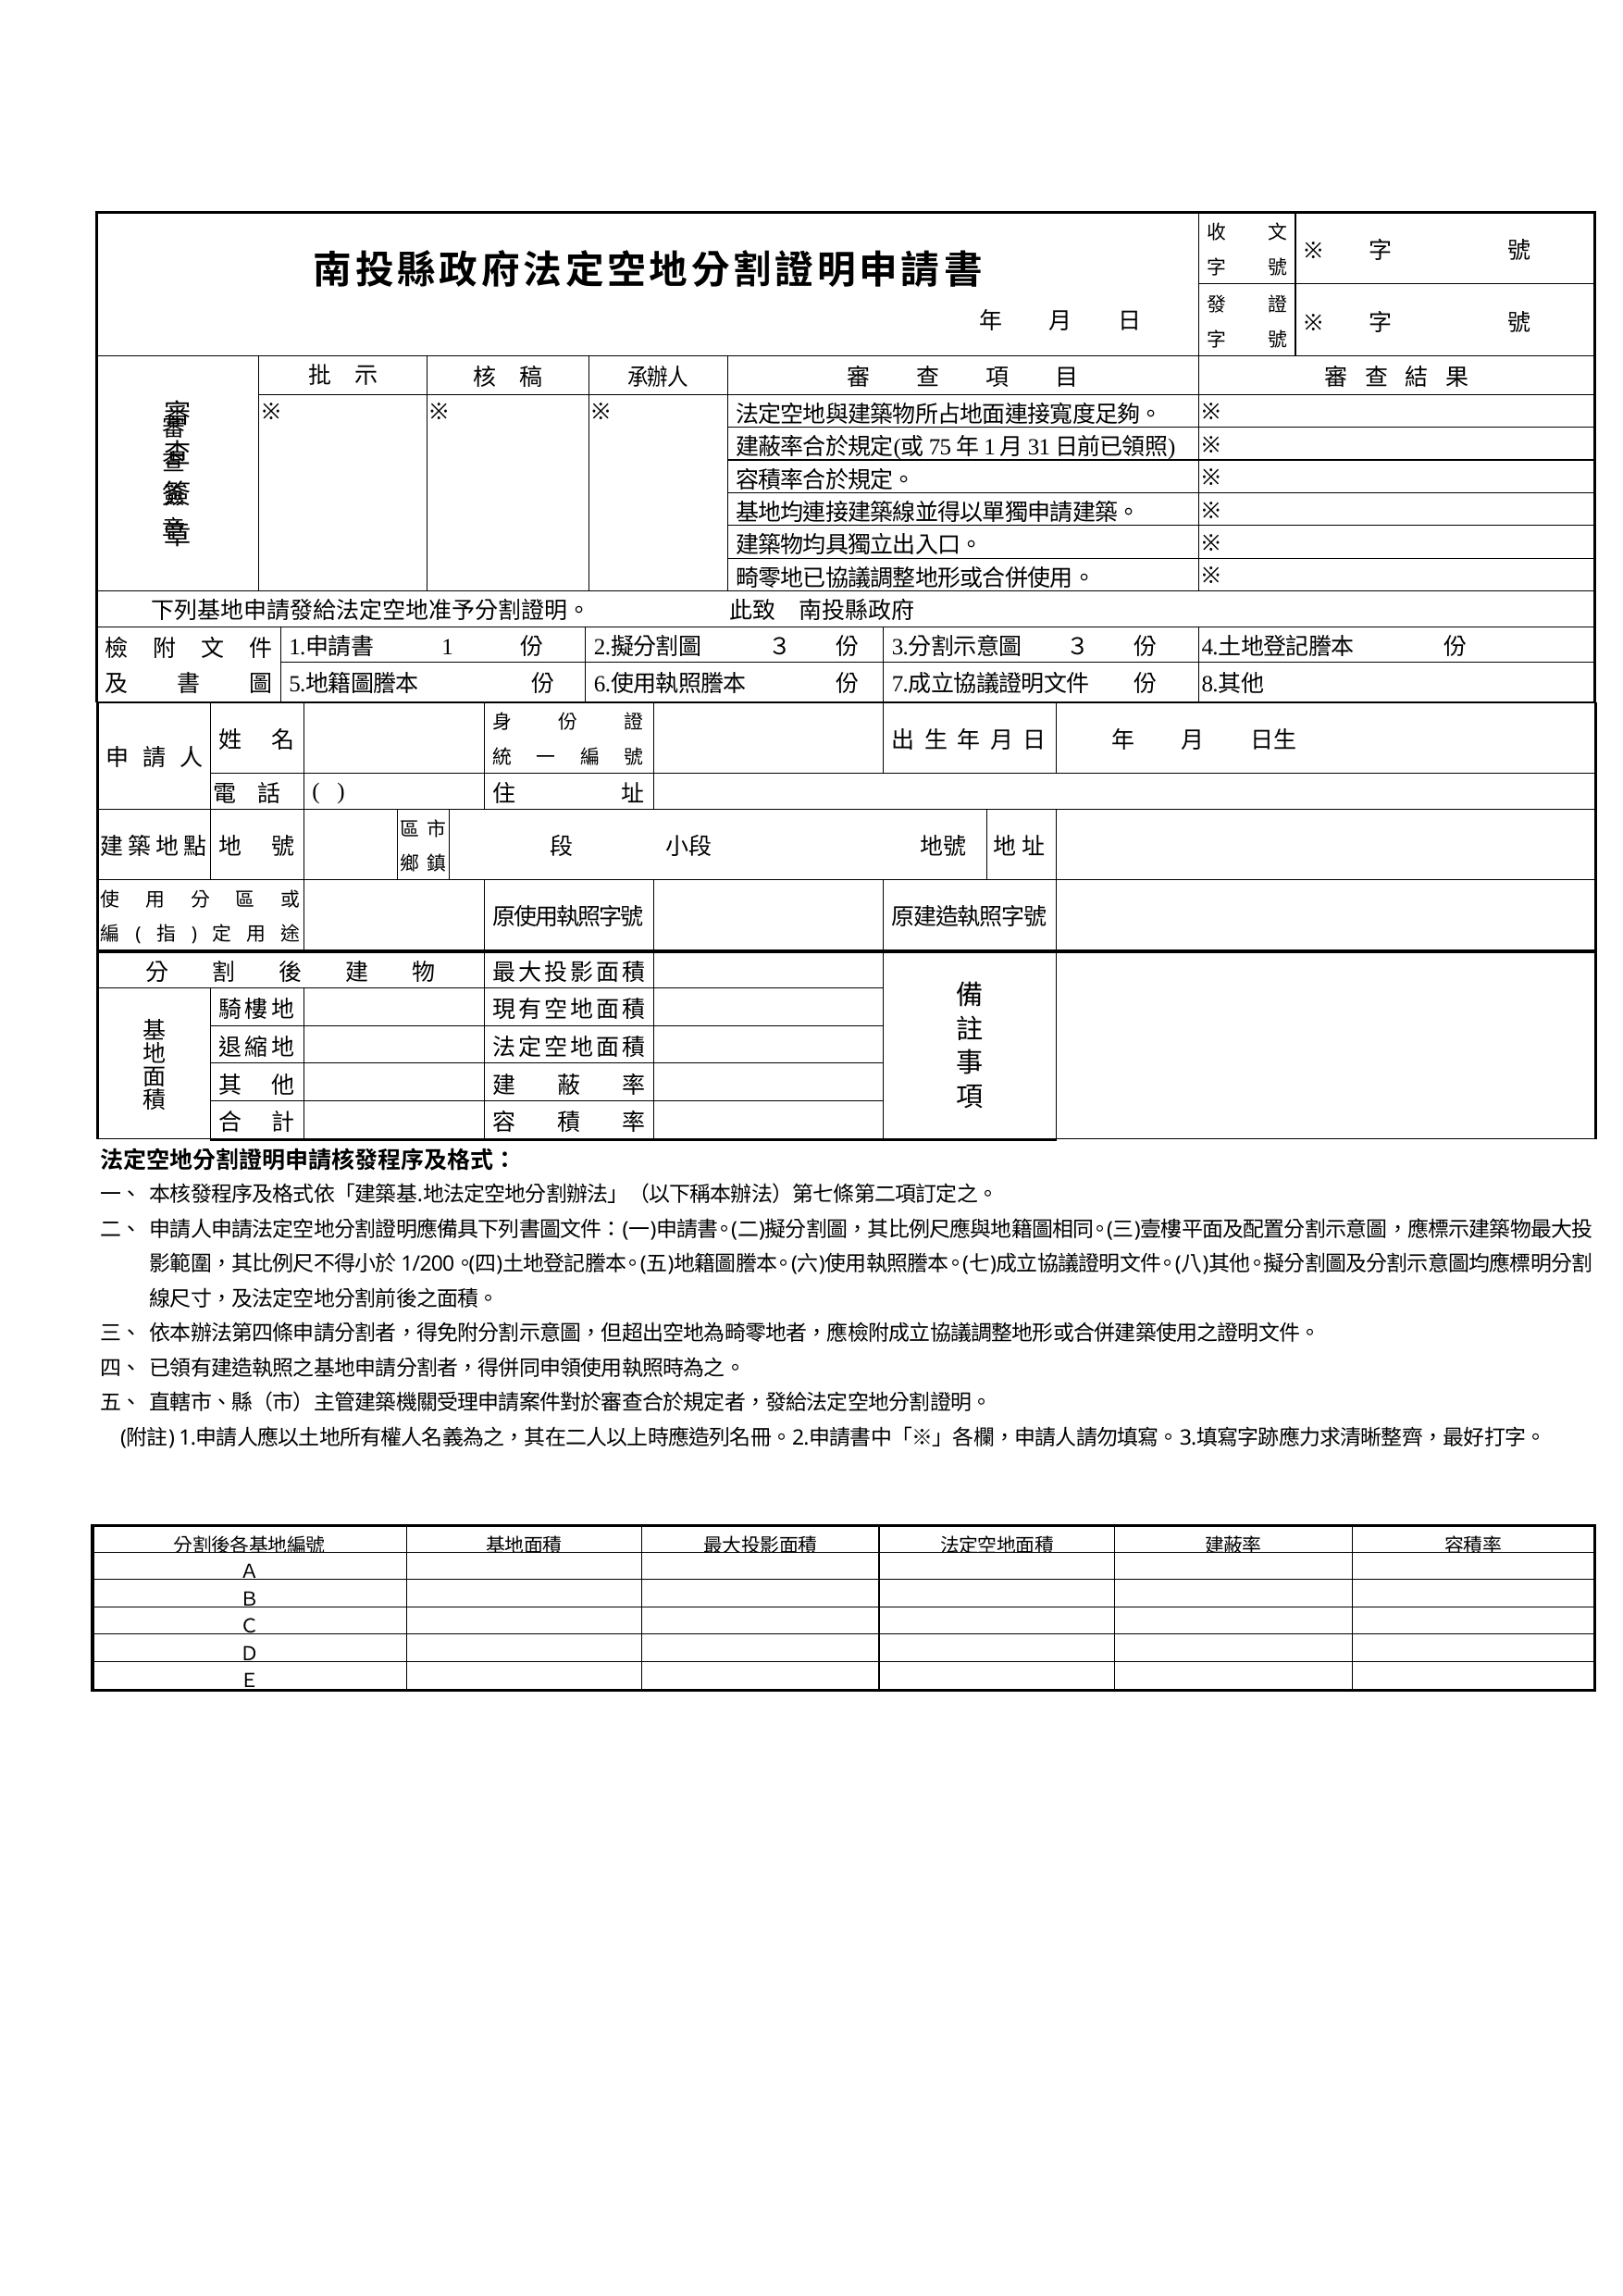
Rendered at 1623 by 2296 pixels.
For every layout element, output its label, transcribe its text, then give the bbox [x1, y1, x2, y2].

table_cell Ａ [94, 1553, 406, 1579]
table_cell 區市 鄉鎮 [398, 810, 449, 879]
table_cell 基地面積 [99, 988, 210, 1137]
table_cell 容積率合於規定。 [728, 461, 1198, 492]
table_cell [880, 1634, 1114, 1661]
table_header 基地面積 [407, 1527, 641, 1552]
table_cell ※ [1199, 461, 1593, 492]
table_cell 承辦人 [589, 356, 727, 394]
table_cell Ｅ [94, 1662, 406, 1688]
table_cell ※ [1199, 493, 1593, 525]
table_cell 8.其他 [1199, 663, 1593, 701]
table_cell 法定空地分割證明申請核發程序及格式： 本核發程序及格式依「建築基.地法定空地分割辦法」（以下稱本辦法）第七條第二項訂定之。 申請人申請法定空地分割證明應備具下列書圖文件：(一)申請書。(二)擬分割圖，其比例尺應與地籍圖相同。(三)壹樓平面及配置分割示意圖，應標示建築物最大投影範圍，其比例尺不得小於1/200。(四)土地登記謄本。(五)地籍圖謄本。(六)使用執照謄本。(七)成立協議證明文件。(八)其他。擬分割圖及分割示意圖均應標明分割線尺寸，及法定空地分割前後之面積。 依本辦法第四條申請分割者，得免附分割示意圖，但超出空地為畸零地者，應檢附成立協議調整地形或合併建築使用之證明文件。 已領有建造執照之基地申請分割者，得併同申領使用執照時為之。 直轄市、縣（市）主管建築機關受理申請案件對於審查合於規定者，發給法定空地分割證明。 (附註) 1.申請人應以土地所有權人名義為之，其在二人以上時應造列名冊。2.申請書中「※」各欄，申請人請勿填寫。3.填寫字跡應力求清晰整齊，最好打字。 [97, 1139, 1595, 1453]
table_cell [654, 1101, 883, 1137]
table_cell [1115, 1634, 1352, 1661]
table_header 南投縣政府法定空地分割證明申請書 年 月 日 [98, 214, 1198, 355]
table_cell [1115, 1607, 1352, 1633]
table_cell [1115, 1580, 1352, 1607]
table_cell 地號 [211, 810, 304, 879]
table_cell 法定空地與建築物所占地面連接寬度足夠。 [728, 395, 1198, 427]
table_header 年 月 日生 [1057, 703, 1594, 773]
table_cell 容積率 [485, 1101, 653, 1137]
table_cell 3.分割示意圖 ３ 份 [884, 627, 1198, 662]
table_cell [642, 1634, 878, 1661]
table_cell [407, 1553, 641, 1579]
table_cell 使用分區或 編(指)定用途 [99, 880, 304, 949]
table_header 容積率 [1353, 1527, 1593, 1552]
table_cell 建蔽率合於規定(或75年1月31日前已領照) [728, 428, 1198, 459]
table_header 申請人 [99, 703, 210, 809]
table_cell ※ [589, 395, 727, 590]
table_cell 合計 [211, 1101, 304, 1137]
table_cell [654, 988, 883, 1025]
table_cell [1353, 1607, 1593, 1633]
table_cell 段 小段 地號 [450, 810, 986, 879]
table_cell [642, 1607, 878, 1633]
table_cell ※ [1199, 395, 1593, 427]
table_cell ※ [427, 395, 588, 590]
table_cell 住 址 [485, 774, 653, 809]
table_cell 發證 字號 [1199, 284, 1295, 355]
table_cell [1353, 1662, 1593, 1688]
table_cell 原使用執照字號 [485, 880, 653, 949]
table_cell ※ [1199, 559, 1593, 590]
table_header [654, 703, 883, 773]
table_cell 基地均連接建築線並得以單獨申請建築。 [728, 493, 1198, 525]
table_cell [642, 1553, 878, 1579]
table_cell [642, 1662, 878, 1688]
table_cell [1353, 1553, 1593, 1579]
table_cell [880, 1553, 1114, 1579]
table_cell [654, 953, 883, 987]
table_cell [304, 810, 397, 879]
table_cell [407, 1580, 641, 1607]
table_header [304, 703, 484, 773]
table_cell [642, 1580, 878, 1607]
table_cell [880, 1662, 1114, 1688]
table_cell [880, 1607, 1114, 1633]
table_cell 法定空地面積 [485, 1026, 653, 1062]
table_cell 5.地籍圖謄本 份 [281, 663, 585, 701]
table_cell ※ 字 號 [1296, 284, 1593, 355]
table_header 姓名 [211, 703, 304, 773]
table_cell 其他 [211, 1063, 304, 1100]
table_cell [304, 988, 484, 1025]
table_cell [304, 880, 484, 949]
table_cell 原建造執照字號 [884, 880, 1056, 949]
table_cell 核 稿 [427, 356, 588, 394]
table_cell 建築物均具獨立出入口。 [728, 526, 1198, 558]
table_header 收文 字號 [1199, 214, 1295, 283]
table_cell 分 割 後 建 物 [99, 953, 484, 987]
table_cell ※ [1199, 526, 1593, 558]
table_cell [1115, 1553, 1352, 1579]
table_cell 騎樓地 [211, 988, 304, 1025]
table_cell 7.成立協議證明文件 份 [884, 663, 1198, 701]
table_header 建蔽率 [1115, 1527, 1352, 1552]
table_header 法定空地面積 [880, 1527, 1114, 1552]
table_cell Ｃ [94, 1607, 406, 1633]
table_cell 建築地點 [99, 810, 210, 879]
table_cell 審 查 結 果 [1199, 356, 1593, 394]
table_cell [654, 1063, 883, 1100]
table_cell 備 註 事 項 [884, 953, 1056, 1137]
table_cell 電 話 [211, 774, 304, 809]
table_header ※ 字 號 [1296, 214, 1593, 283]
table_cell Ｄ [94, 1634, 406, 1661]
table_cell 審 查 簽 章 [98, 356, 258, 590]
table_cell [1057, 953, 1594, 1137]
table_cell ( ) [304, 774, 484, 809]
table_cell 現有空地面積 [485, 988, 653, 1025]
table_cell 檢附文件 及書圖 [98, 627, 280, 701]
table_cell [1353, 1634, 1593, 1661]
table_cell 批 示 [259, 356, 427, 394]
table_cell 2.擬分割圖 ３ 份 [586, 627, 883, 662]
table_cell [407, 1607, 641, 1633]
table_cell [304, 1063, 484, 1100]
table_cell [304, 1101, 484, 1137]
table_cell [654, 1026, 883, 1062]
table_cell [407, 1634, 641, 1661]
table_cell [304, 1026, 484, 1062]
table_cell 建蔽率 [485, 1063, 653, 1100]
table_cell 退縮地 [211, 1026, 304, 1062]
table_cell [880, 1580, 1114, 1607]
table_cell [1353, 1580, 1593, 1607]
table_cell 1.申請書 1 份 [281, 627, 585, 662]
table_cell [654, 880, 883, 949]
table_cell [1057, 810, 1594, 879]
table_cell 畸零地已協議調整地形或合併使用。 [728, 559, 1198, 590]
table_header 出生年月日 [884, 703, 1056, 773]
table_cell [1057, 880, 1594, 949]
table_cell 最大投影面積 [485, 953, 653, 987]
table_cell [654, 774, 1594, 809]
table_cell ※ [1199, 428, 1593, 459]
table_header 身 份 證 統一編號 [485, 703, 653, 773]
table_cell 6.使用執照謄本 份 [586, 663, 883, 701]
table_header 分割後各基地編號 [94, 1527, 406, 1552]
table_cell 下列基地申請發給法定空地准予分割證明。 此致 南投縣政府 [98, 591, 1593, 627]
table_cell [407, 1662, 641, 1688]
table_cell 審 查 項 目 [728, 356, 1198, 394]
table_header 最大投影面積 [642, 1527, 878, 1552]
table_cell Ｂ [94, 1580, 406, 1607]
table_cell 4.土地登記謄本 份 [1199, 627, 1593, 662]
table_cell [1115, 1662, 1352, 1688]
table_cell 地 址 [987, 810, 1056, 879]
table_cell ※ [259, 395, 427, 590]
